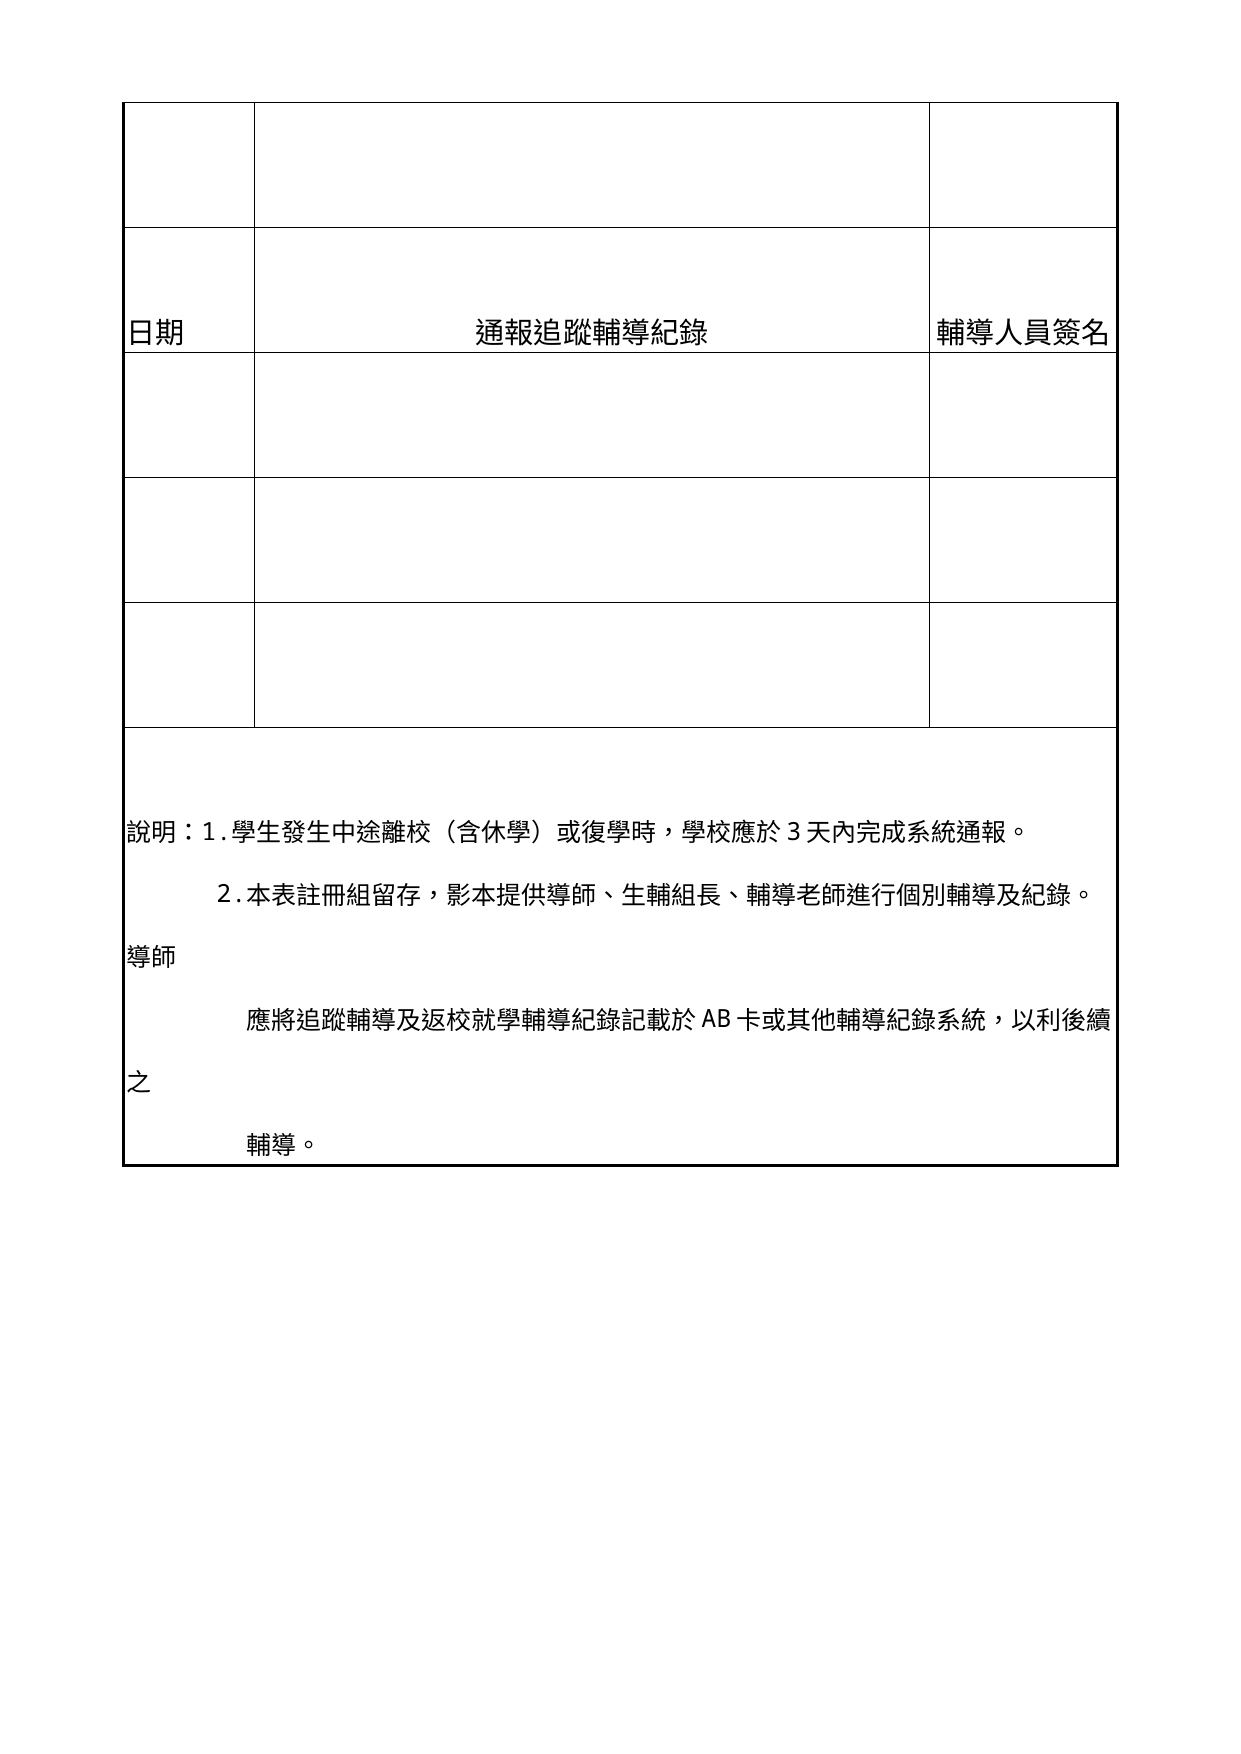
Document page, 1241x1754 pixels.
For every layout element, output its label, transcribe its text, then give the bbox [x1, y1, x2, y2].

table_cell 日期 [125, 228, 254, 352]
table_cell [930, 603, 1116, 727]
table_cell [255, 103, 929, 227]
table_cell 通報追蹤輔導紀錄 [255, 228, 929, 352]
table_cell [125, 478, 254, 602]
table_cell [125, 103, 254, 227]
table_cell [125, 353, 254, 477]
table_cell 輔導人員簽名 [930, 228, 1116, 352]
table_cell [125, 603, 254, 727]
table_cell [255, 603, 929, 727]
table_cell [930, 103, 1116, 227]
table_cell 說明：1.學生發生中途離校（含休學）或復學時，學校應於3天內完成系統通報。 2.本表註冊組留存，影本提供導師、生輔組長、輔導老師進行個別輔導及紀錄。導師 應將追蹤輔導及返校就學輔導紀錄記載於AB卡或其他輔導紀錄系統，以利後續之 輔導。 [125, 728, 1116, 1164]
table_cell [255, 353, 929, 477]
table_cell [930, 478, 1116, 602]
table_cell [930, 353, 1116, 477]
table_cell [255, 478, 929, 602]
